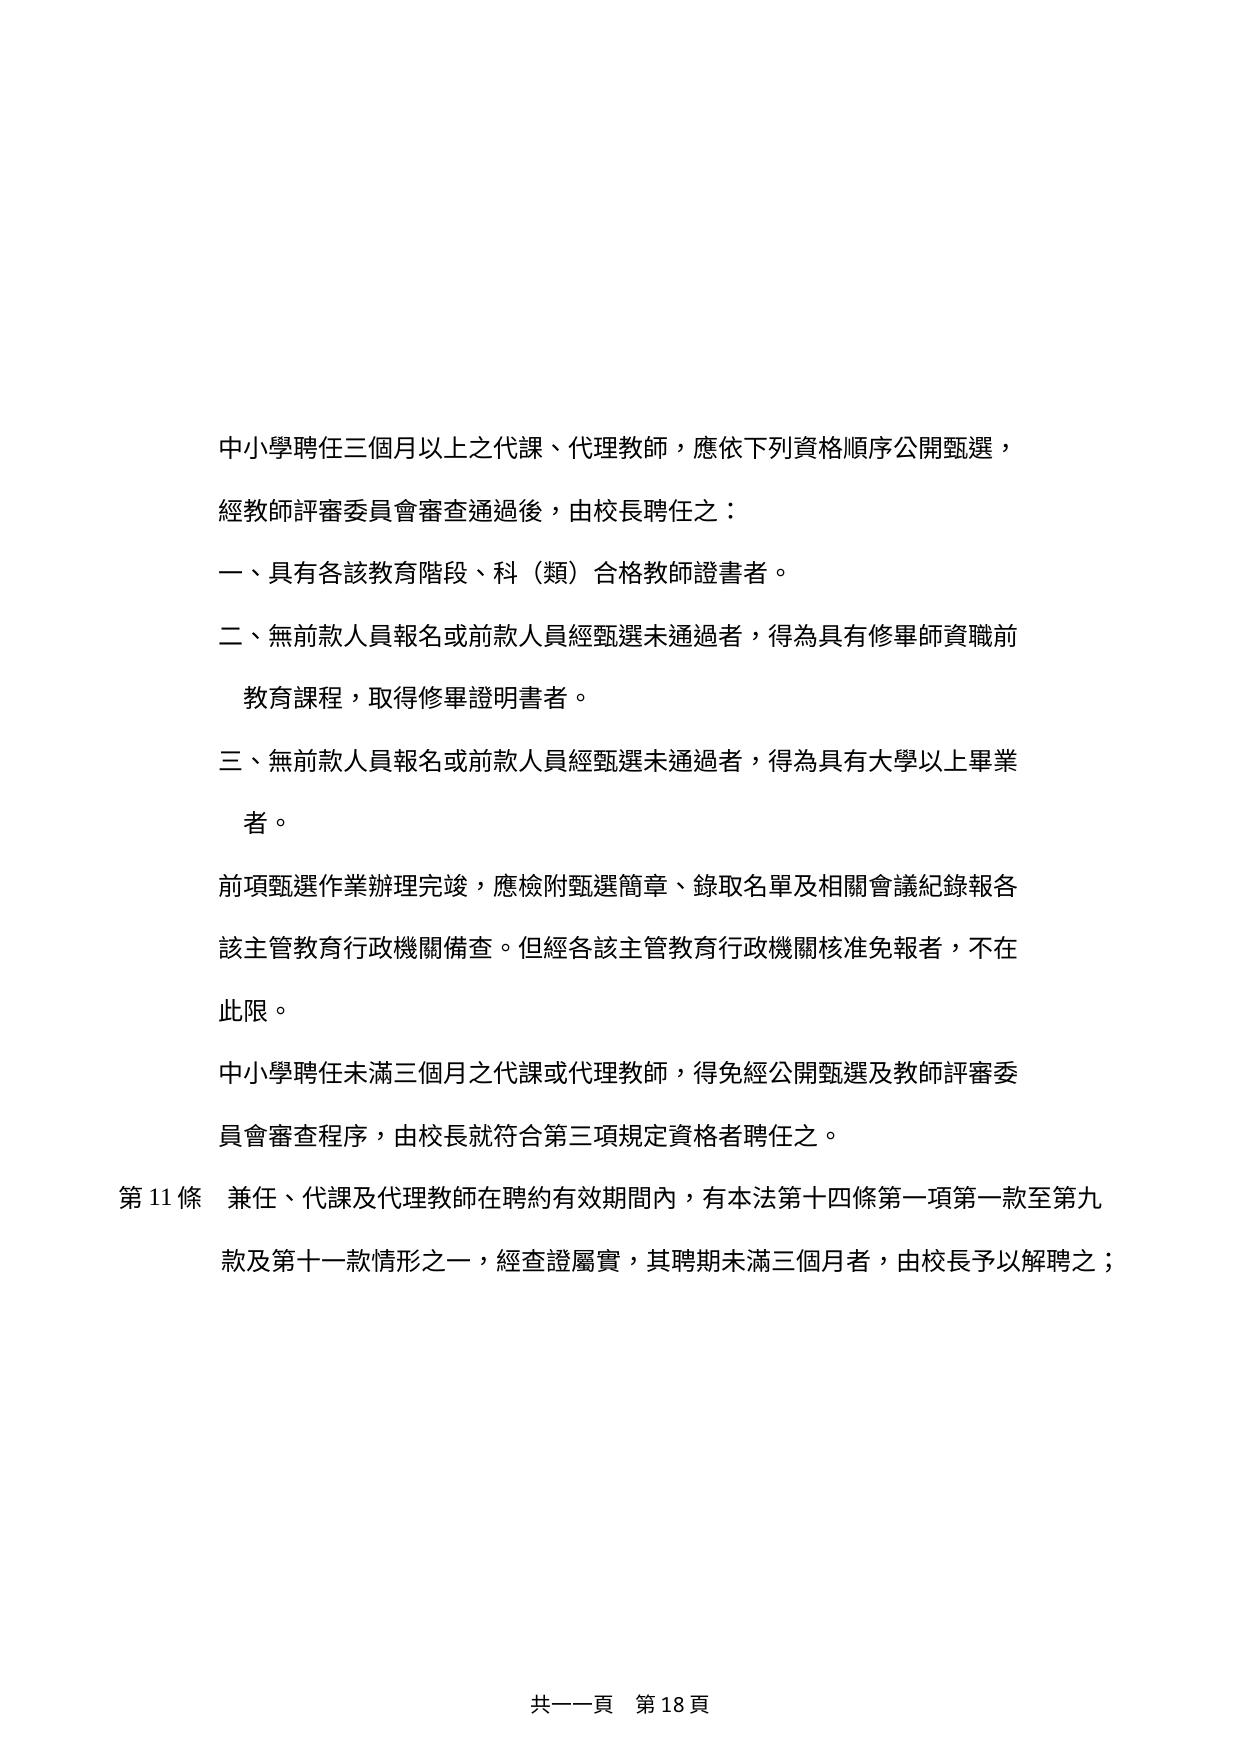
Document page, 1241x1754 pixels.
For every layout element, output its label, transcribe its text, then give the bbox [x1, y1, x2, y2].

text 一、具有各該教育階段、科（類）合格教師證書者。 [118, 530, 1122, 592]
text 中小學聘任三個月以上之代課、代理教師，應依下列資格順序公開甄選， [118, 405, 1122, 467]
text 二、無前款人員報名或前款人員經甄選未通過者，得為具有修畢師資職前 [118, 592, 1122, 655]
text 三、無前款人員報名或前款人員經甄選未通過者，得為具有大學以上畢業 [118, 717, 1122, 780]
text 者。 [118, 780, 1122, 842]
text 前項甄選作業辦理完竣，應檢附甄選簡章、錄取名單及相關會議紀錄報各 [118, 842, 1122, 905]
text 第11條 兼任、代課及代理教師在聘約有效期間內，有本法第十四條第一項第一款至第九款及第十一款情形之一，經查證屬實，其聘期未滿三個月者，由校長予以解聘之； [118, 1155, 1122, 1280]
text 教育課程，取得修畢證明書者。 [118, 655, 1122, 717]
text 員會審查程序，由校長就符合第三項規定資格者聘任之。 [118, 1092, 1122, 1155]
text 此限。 [118, 967, 1122, 1030]
text 經教師評審委員會審查通過後，由校長聘任之： [118, 467, 1122, 530]
text 該主管教育行政機關備查。但經各該主管教育行政機關核准免報者，不在 [118, 905, 1122, 967]
text 中小學聘任未滿三個月之代課或代理教師，得免經公開甄選及教師評審委 [118, 1030, 1122, 1092]
